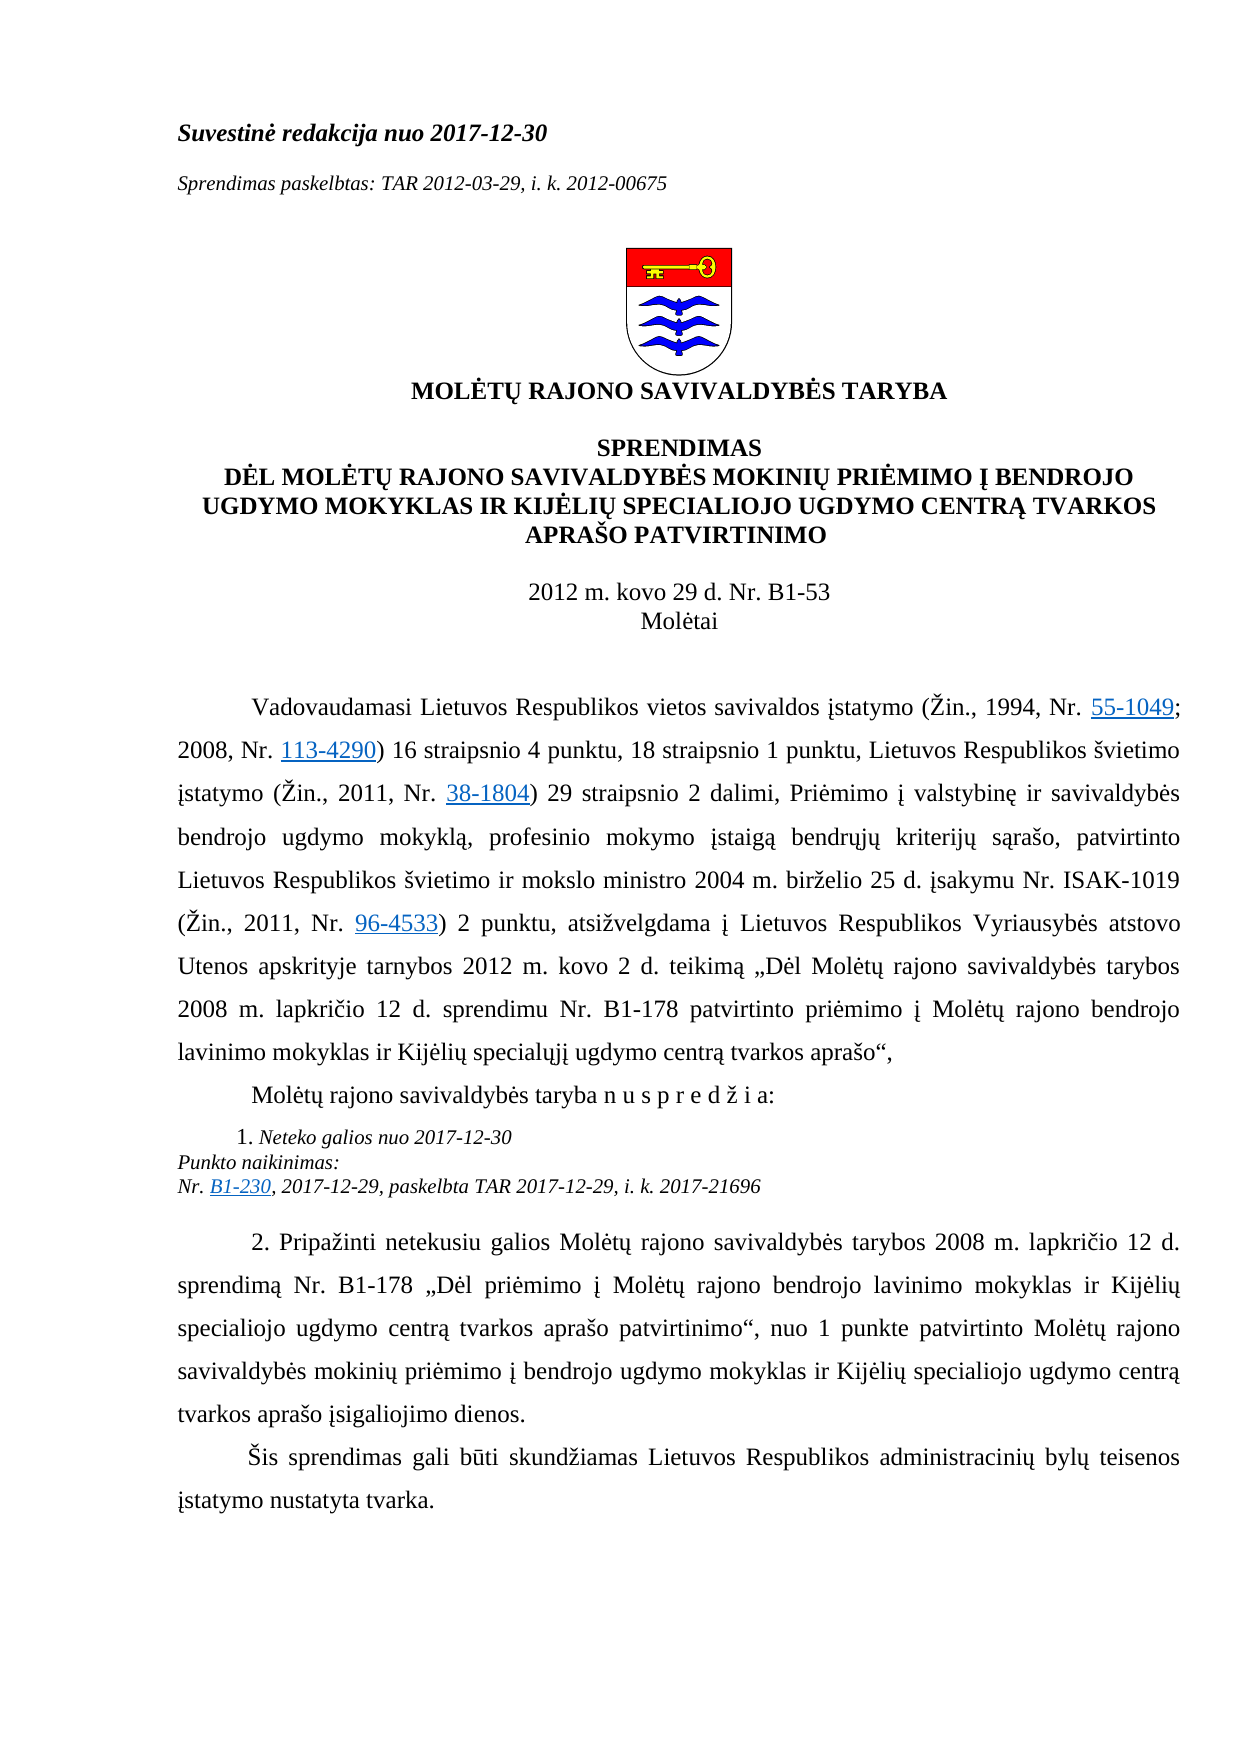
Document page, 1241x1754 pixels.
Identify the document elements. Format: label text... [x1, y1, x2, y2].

text MOLĖTŲ RAJONO SAVIVALDYBĖS TARYBA [177, 376, 1181, 405]
text 2. Pripažinti netekusiu galios Molėtų rajono savivaldybės tarybos 2008 m. lapkričio 12 d. sprendimą Nr. B1-178 „Dėl priėmimo į Molėtų rajono bendrojo lavinimo mokyklas ir Kijėlių specialiojo ugdymo centrą tvarkos aprašo patvirtinimo“, nuo 1 punkte patvirtinto Molėtų rajono savivaldybės mokinių priėmimo į bendrojo ugdymo mokyklas ir Kijėlių specialiojo ugdymo centrą tvarkos aprašo įsigaliojimo dienos. [177, 1227, 1181, 1428]
text Šis sprendimas gali būti skundžiamas Lietuvos Respublikos administracinių bylų teisenos įstatymo nustatyta tvarka. [177, 1442, 1181, 1514]
text Punkto naikinimas: [177, 1150, 1181, 1174]
text Dėl MOLĖTŲ RAJONO SAVIVALDYBĖS MOKINIŲ PRIĖMIMO Į BENDROJO UGDYMO MOKYKLAS IR KIJĖLIŲ SPECIALIOJO UGDYMO CENTRĄ TVARKOS APRAŠO PATVIRTINIMO [177, 462, 1181, 548]
text SPRENDIMAS [177, 433, 1181, 462]
text 2012 m. kovo 29 d. Nr. B1-53 [177, 577, 1181, 606]
text Molėtų rajono savivaldybės taryba n u s p r e d ž i a: [177, 1080, 1181, 1109]
text Nr. B1-230, 2017-12-29, paskelbta TAR 2017-12-29, i. k. 2017-21696 [177, 1174, 1181, 1198]
text Sprendimas paskelbtas: TAR 2012-03-29, i. k. 2012-00675 [177, 171, 1181, 195]
text 1. Neteko galios nuo 2017-12-30 [177, 1123, 1181, 1150]
text Molėtai [177, 606, 1181, 635]
text Vadovaudamasi Lietuvos Respublikos vietos savivaldos įstatymo (Žin., 1994, Nr. 55-1049; 2008, Nr. 113-4290) 16 straipsnio 4 punktu, 18 straipsnio 1 punktu, Lietuvos Respublikos švietimo įstatymo (Žin., 2011, Nr. 38-1804) 29 straipsnio 2 dalimi, Priėmimo į valstybinę ir savivaldybės bendrojo ugdymo mokyklą, profesinio mokymo įstaigą bendrųjų kriterijų sąrašo, patvirtinto Lietuvos Respublikos švietimo ir mokslo ministro 2004 m. birželio 25 d. įsakymu Nr. ISAK-1019 (Žin., 2011, Nr. 96-4533) 2 punktu, atsižvelgdama į Lietuvos Respublikos Vyriausybės atstovo Utenos apskrityje tarnybos 2012 m. kovo 2 d. teikimą „Dėl Molėtų rajono savivaldybės tarybos 2008 m. lapkričio 12 d. sprendimu Nr. B1-178 patvirtinto priėmimo į Molėtų rajono bendrojo lavinimo mokyklas ir Kijėlių specialųjį ugdymo centrą tvarkos aprašo“, [177, 692, 1181, 1066]
text Suvestinė redakcija nuo 2017-12-30 [177, 118, 1181, 147]
